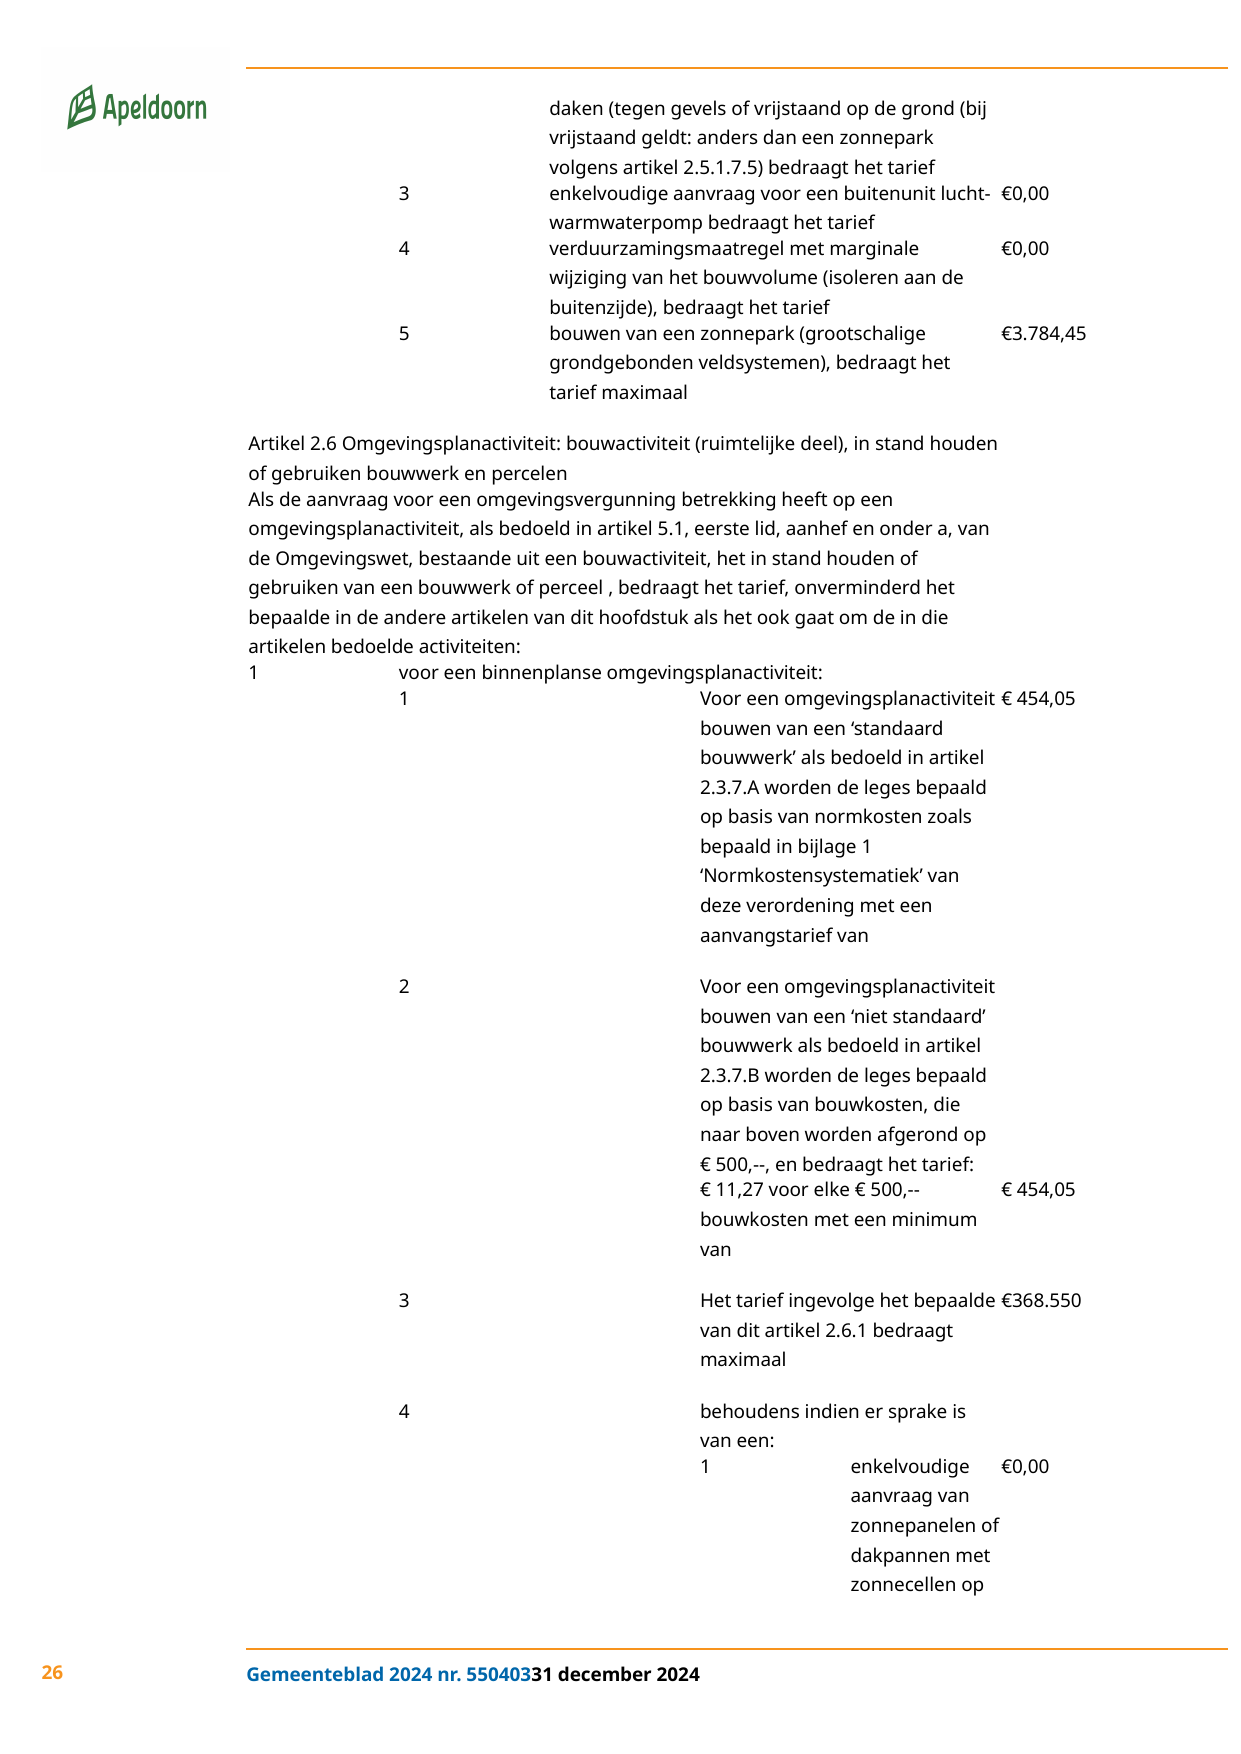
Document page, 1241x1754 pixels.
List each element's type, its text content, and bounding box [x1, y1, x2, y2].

table_cell [1001, 973, 1152, 1177]
table_cell Artikel 2.6 Omgevingsplanactiviteit: bouwactiviteit (ruimtelijke deel), in stand houden of gebruiken bouwwerk en percelen [248, 431, 1001, 486]
table_cell [399, 1177, 700, 1261]
table_cell 4 [399, 235, 549, 320]
table_cell [248, 973, 398, 1177]
table_cell 1 [700, 1453, 850, 1597]
table_cell daken (tegen gevels of vrijstaand op de grond (bij vrijstaand geldt: anders dan een zonnepark volgens artikel 2.5.1.7.5) bedraagt het tarief [549, 95, 1001, 180]
table_cell 3 [399, 180, 549, 235]
table_cell [399, 405, 1001, 431]
table_cell [248, 1261, 398, 1287]
table_cell 2 [399, 973, 700, 1177]
table_cell 4 [399, 1398, 700, 1453]
table_cell [248, 948, 398, 973]
table_cell [1001, 405, 1152, 431]
table_cell [1001, 660, 1152, 685]
table_cell 1 [248, 660, 398, 685]
table_cell [1001, 486, 1152, 659]
table_cell [700, 948, 1001, 973]
table_cell Als de aanvraag voor een omgevingsvergunning betrekking heeft op een omgevingsplanactiviteit, als bedoeld in artikel 5.1, eerste lid, aanhef en onder a, van de Omgevingswet, bestaande uit een bouwactiviteit, het in stand houden of gebruiken van een bouwwerk of perceel , bedraagt het tarief, onverminderd het bepaalde in de andere artikelen van dit hoofdstuk als het ook gaat om de in die artikelen bedoelde activiteiten: [248, 486, 1001, 659]
table_cell € 454,05 [1001, 1177, 1152, 1261]
table_cell bouwen van een zonnepark (grootschalige grondgebonden veldsystemen), bedraagt het tarief maximaal [549, 320, 1001, 405]
table_cell 3 [399, 1287, 700, 1372]
table_cell [248, 180, 398, 235]
table_cell [1001, 1372, 1152, 1398]
table_cell [248, 235, 398, 320]
table_cell [1001, 1261, 1152, 1287]
table_cell € 454,05 [1001, 685, 1152, 948]
table_cell behoudens indien er sprake is van een: [700, 1398, 1001, 1453]
table_cell [248, 685, 398, 948]
table_cell Het tarief ingevolge het bepaalde van dit artikel 2.6.1 bedraagt maximaal [700, 1287, 1001, 1372]
table_cell [248, 1177, 398, 1261]
table_cell 5 [399, 320, 549, 405]
table_cell enkelvoudige aanvraag voor een buitenunit lucht-warmwaterpomp bedraagt het tarief [549, 180, 1001, 235]
table_cell €0,00 [1001, 1453, 1152, 1597]
table_cell [399, 1453, 700, 1597]
table_cell [1001, 431, 1152, 486]
table_cell [1001, 95, 1152, 180]
table_cell [700, 1372, 1001, 1398]
table_cell enkelvoudige aanvraag van zonnepanelen of dakpannen met zonnecellen op [850, 1453, 1001, 1597]
table_cell voor een binnenplanse omgevingsplanactiviteit: [399, 660, 1001, 685]
table_cell [248, 1453, 398, 1597]
table_cell [248, 1398, 398, 1453]
table_cell Voor een omgevingsplanactiviteit bouwen van een ‘niet standaard’ bouwwerk als bedoeld in artikel 2.3.7.B worden de leges bepaald op basis van bouwkosten, die naar boven worden afgerond op € 500,--, en bedraagt het tarief: [700, 973, 1001, 1177]
table_cell [248, 320, 398, 405]
table_cell [700, 1261, 1001, 1287]
table_cell [248, 405, 398, 431]
table_cell [399, 1261, 700, 1287]
table_cell €3.784,45 [1001, 320, 1152, 405]
table_cell [399, 95, 549, 180]
table_cell [1001, 1398, 1152, 1453]
table_cell [248, 95, 398, 180]
table_cell Voor een omgevingsplanactiviteit bouwen van een ‘standaard bouwwerk’ als bedoeld in artikel 2.3.7.A worden de leges bepaald op basis van normkosten zoals bepaald in bijlage 1 ‘Normkostensystematiek’ van deze verordening met een aanvangstarief van [700, 685, 1001, 948]
table_cell [248, 1372, 398, 1398]
table_cell €0,00 [1001, 235, 1152, 320]
table_cell [1001, 948, 1152, 973]
table_cell [248, 1287, 398, 1372]
table_cell verduurzamingsmaatregel met marginale wijziging van het bouwvolume (isoleren aan de buitenzijde), bedraagt het tarief [549, 235, 1001, 320]
table_cell € 11,27 voor elke € 500,-- bouwkosten met een minimum van [700, 1177, 1001, 1261]
table_cell [399, 948, 700, 973]
table_cell 1 [399, 685, 700, 948]
picture [41, 47, 231, 172]
table_cell €368.550 [1001, 1287, 1152, 1372]
table_cell [399, 1372, 700, 1398]
table_cell €0,00 [1001, 180, 1152, 235]
